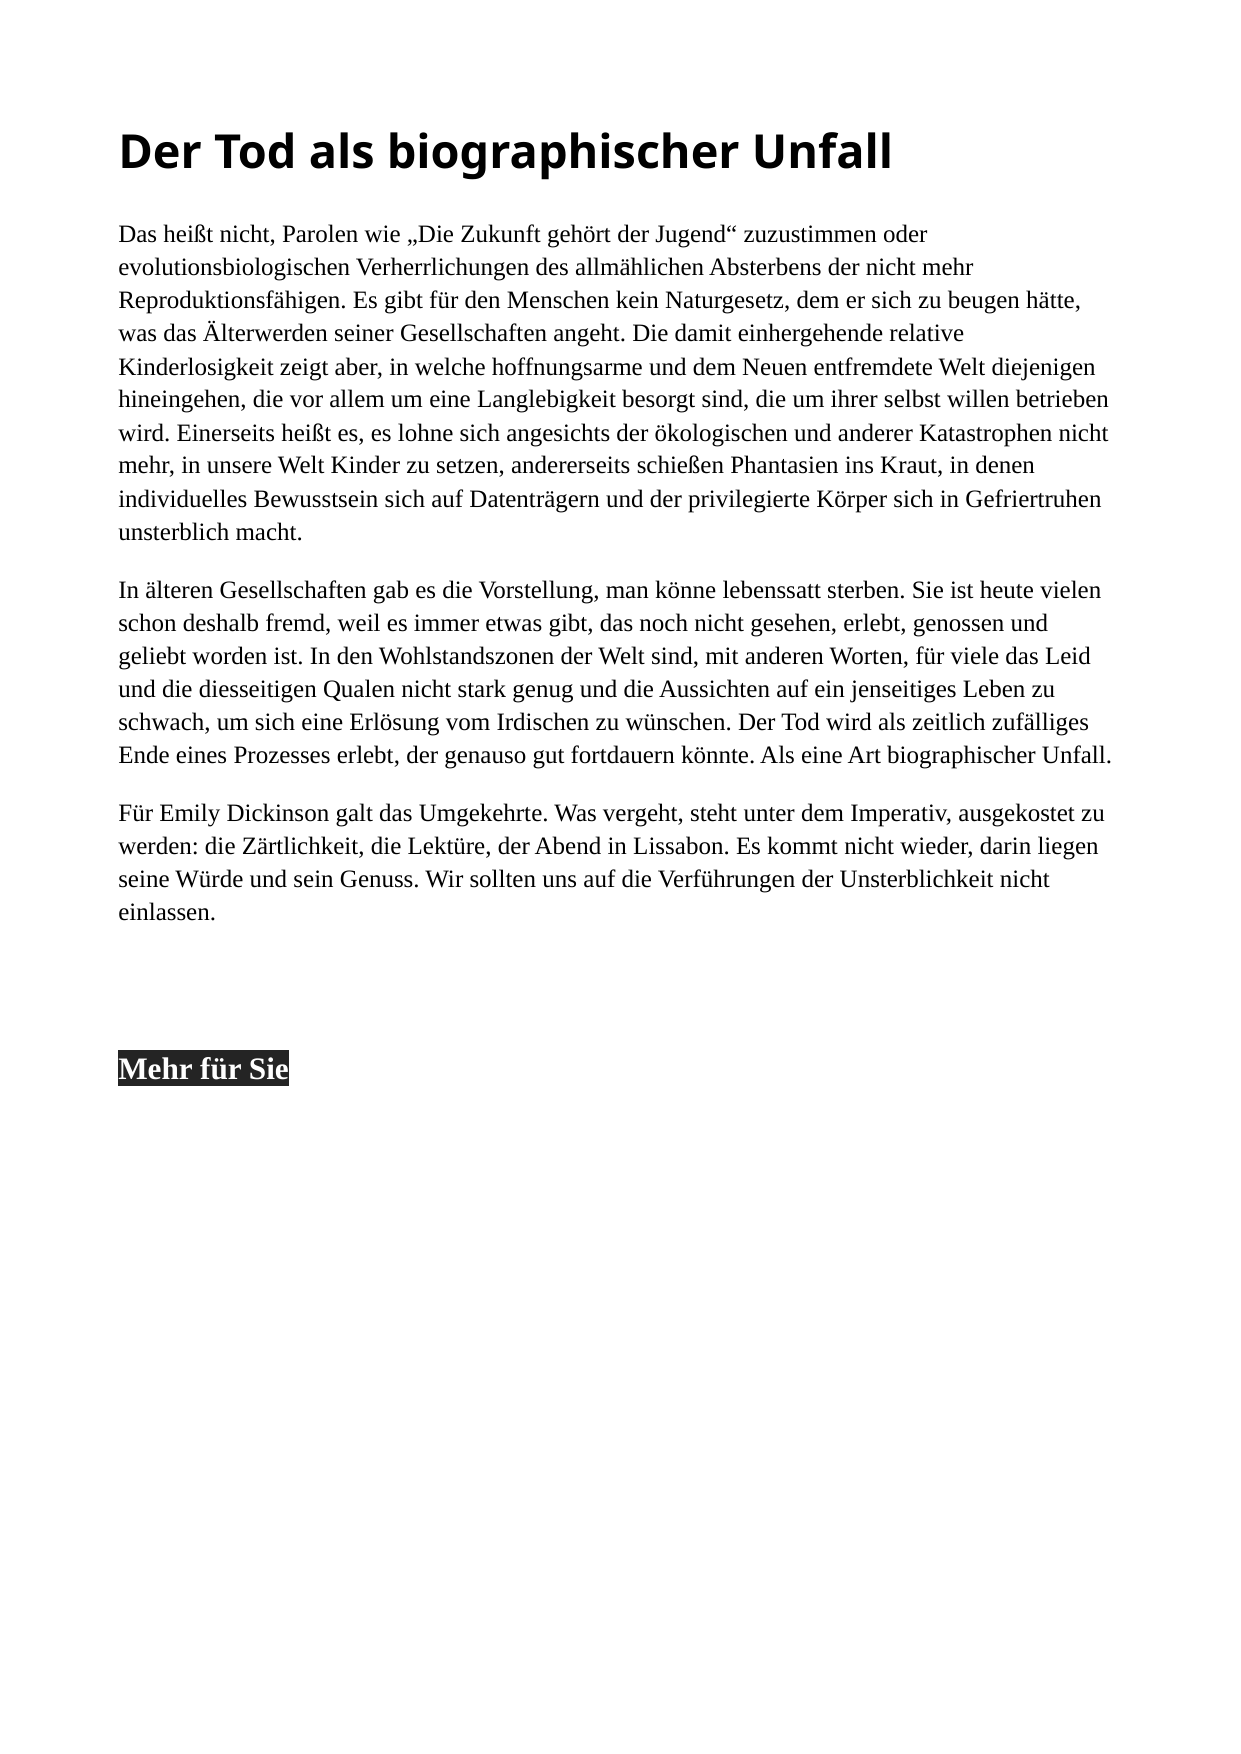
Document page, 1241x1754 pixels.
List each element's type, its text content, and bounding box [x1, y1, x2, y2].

text Das heißt nicht, Parolen wie „Die Zukunft gehört der Jugend“ zuzustimmen oder evolutionsbiologischen Verherrlichungen des allmählichen Absterbens der nicht mehr Reproduktionsfähigen. Es gibt für den Menschen kein Naturgesetz, dem er sich zu beugen hätte, was das Älterwerden seiner Gesellschaften angeht. Die damit einhergehende relative Kinderlosigkeit zeigt aber, in welche hoffnungsarme und dem Neuen entfremdete Welt diejenigen hineingehen, die vor allem um eine Langlebigkeit besorgt sind, die um ihrer selbst willen betrieben wird. Einerseits heißt es, es lohne sich angesichts der ökologischen und anderer Katastrophen nicht mehr, in unsere Welt Kinder zu setzen, andererseits schießen Phantasien ins Kraut, in denen individuelles Bewusstsein sich auf Datenträgern und der privilegierte Körper sich in Gefriertruhen unsterblich macht. [118, 219, 1122, 545]
subtitle Der Tod als biographischer Unfall [118, 118, 1122, 182]
text Für Emily Dickinson galt das Umgekehrte. Was vergeht, steht unter dem Imperativ, ausgekostet zu werden: die Zärtlichkeit, die Lektüre, der Abend in Lissabon. Es kommt nicht wieder, darin liegen seine Würde und sein Genuss. Wir sollten uns auf die Verführungen der Unsterblichkeit nicht einlassen. [118, 798, 1122, 926]
subtitle Mehr für Sie [118, 1050, 1122, 1086]
text In älteren Gesellschaften gab es die Vorstellung, man könne lebenssatt sterben. Sie ist heute vielen schon deshalb fremd, weil es immer etwas gibt, das noch nicht gesehen, erlebt, genossen und geliebt worden ist. In den Wohlstandszonen der Welt sind, mit anderen Worten, für viele das Leid und die diesseitigen Qualen nicht stark genug und die Aussichten auf ein jenseitiges Leben zu schwach, um sich eine Erlösung vom Irdischen zu wünschen. Der Tod wird als zeitlich zufälliges Ende eines Prozesses erlebt, der genauso gut fortdauern könnte. Als eine Art biographischer Unfall. [118, 575, 1122, 768]
